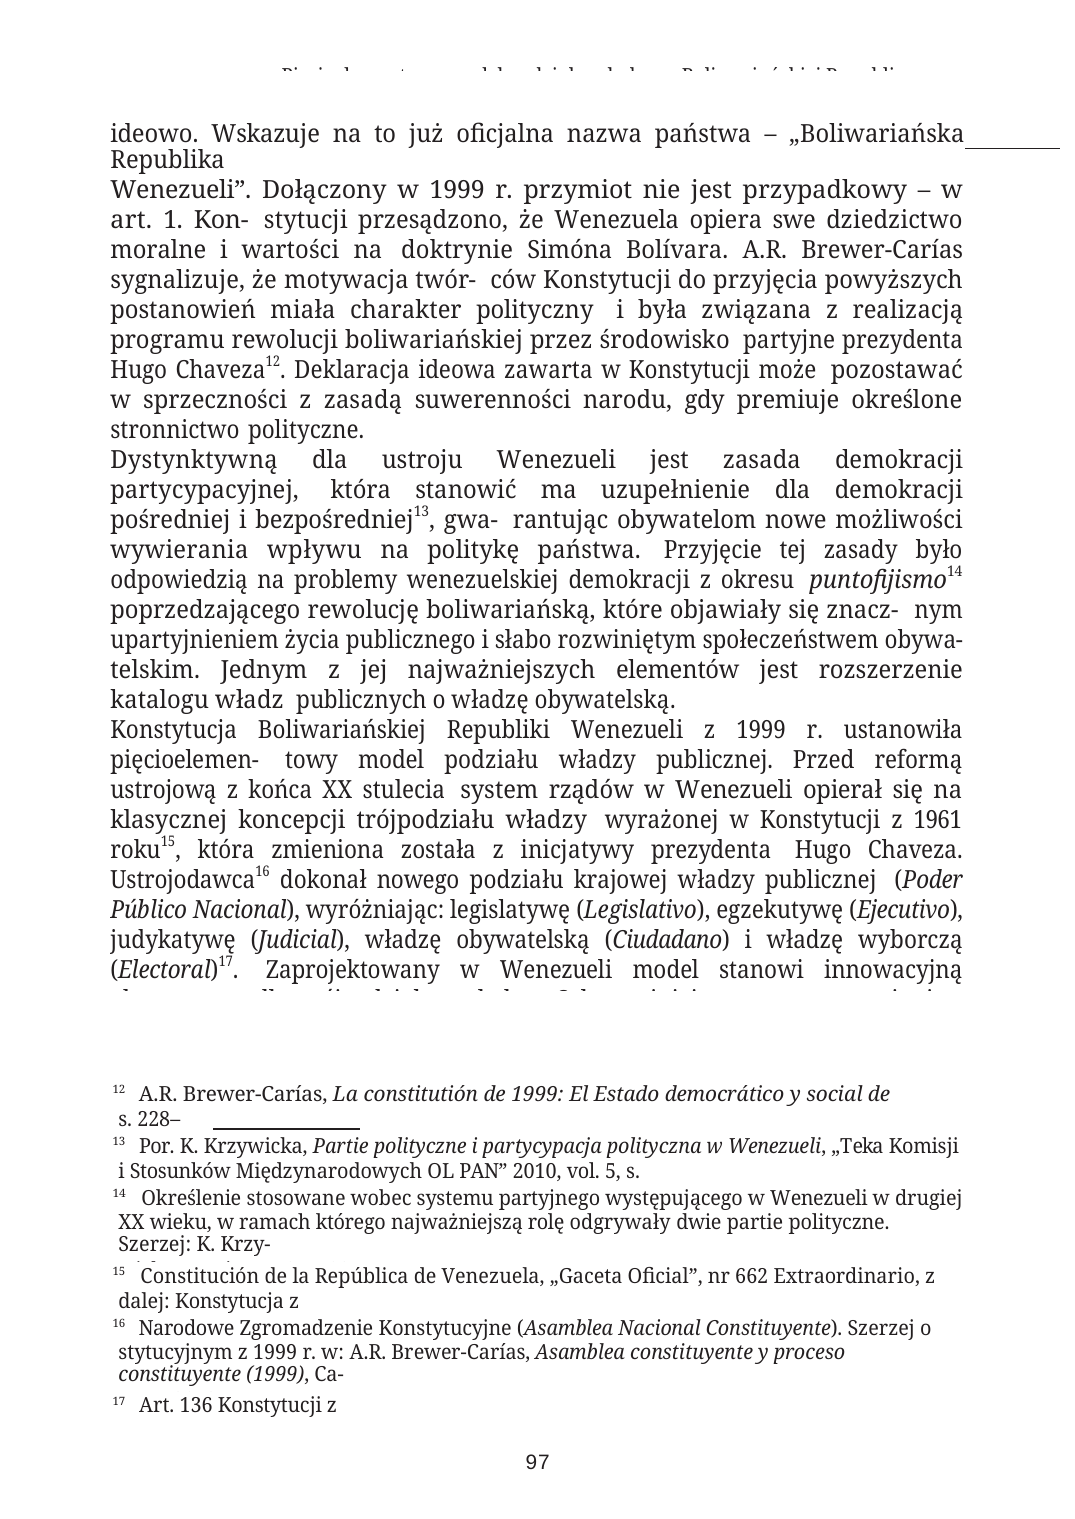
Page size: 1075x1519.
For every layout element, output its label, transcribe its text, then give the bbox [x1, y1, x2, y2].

text Dystynktywną dla ustroju Wenezueli jest zasada demokracji partycypacyjnej, która stanowić ma uzupełnienie dla demokracji pośredniej i bezpośredniej13, gwa- rantując obywatelom nowe możliwości wywierania wpływu na politykę państwa. Przyjęcie tej zasady było odpowiedzią na problemy wenezuelskiej demokracji z okresu puntofijismo14 poprzedzającego rewolucję boliwariańską, które objawiały się znacz- nym upartyjnieniem życia publicznego i słabo rozwiniętym społeczeństwem obywa- telskim. Jednym z jej najważniejszych elementów jest rozszerzenie katalogu władz publicznych o władzę obywatelską. [110, 444, 963, 714]
text Określenie stosowane wobec systemu partyjnego występującego w Wenezueli w drugiej połowie [141, 1187, 965, 1212]
text A.R. Brewer-Carías, La constitutión de 1999: El Estado democrático y social de derecho, Caracas 2014, [138, 1082, 964, 1107]
text dalej: Konstytucja z 1961 r. [118, 1289, 343, 1314]
text racas 2013. [118, 1386, 965, 1392]
text Por. K. Krzywicka, Partie polityczne i partycypacja polityczna w Wenezueli, „Teka Komisji Politologii [139, 1134, 965, 1160]
text XX wieku, w ramach którego najważniejszą rolę odgrywały dwie partie polityczne. Szerzej: K. Krzy- [118, 1212, 965, 1256]
text Pięcioelementowy model podziału władzy w Boliwariańskiej Republice Wenezueli [281, 64, 964, 89]
text 12 [112, 1082, 126, 1096]
text 14 [112, 1186, 126, 1201]
text s. 228–231. [118, 1107, 213, 1132]
text 15 [112, 1264, 126, 1278]
text i Stosunków Międzynarodowych OL PAN” 2010, vol. 5, s. 222–223. [118, 1159, 677, 1184]
text Art. 136 Konstytucji z 1999 r. [139, 1394, 384, 1419]
text wicka, Partie…, s. 214–231. [118, 1256, 965, 1262]
text stytucyjnym z 1999 r. w: A.R. Brewer-Carías, Asamblea constituyente y proceso constituyente (1999), Ca- [118, 1342, 965, 1386]
text ideowo. Wskazuje na to już oficjalna nazwa państwa – „Boliwariańska Republika [110, 122, 965, 174]
text Constitución de la República de Venezuela, „Gaceta Oficial”, nr 662 Extraordinario, z 23.1.1961 r., [140, 1264, 965, 1289]
text Konstytucja Boliwariańskiej Republiki Wenezueli z 1999 r. ustanowiła pięcioelemen- towy model podziału władzy publicznej. Przed reformą ustrojową z końca XX stulecia system rządów w Wenezueli opierał się na klasycznej koncepcji trójpodziału władzy wyrażonej w Konstytucji z 1961 roku15, która zmieniona została z inicjatywy prezydenta Hugo Chaveza. Ustrojodawca16 dokonał nowego podziału krajowej władzy publicznej (Poder Público Nacional), wyróżniając: legislatywę (Legislativo), egzekutywę (Ejecutivo), judykatywę (Judicial), władzę obywatelską (Ciudadano) i władzę wyborczą (Electoral)17. Zaprojektowany w Wenezueli model stanowi innowacyjną alternatywę dla trójpodziału władzy. Celem niniejszego opracowania jest scharakteryzowanie relacji zachodzących między poszczególnymi elementami modelu podziału władzy i próba oceny przyjętej w Wenezueli koncepcji, która wyróżnia się na tle rozwiązań funkcjonujących obecnie w ustrojach państw demokratycznych. [110, 714, 963, 991]
text 16 [112, 1316, 126, 1331]
text Wenezueli”. Dołączony w 1999 r. przymiot nie jest przypadkowy – w art. 1. Kon- stytucji przesądzono, że Wenezuela opiera swe dziedzictwo moralne i wartości na doktrynie Simóna Bolívara. A.R. Brewer-Carías sygnalizuje, że motywacja twór- ców Konstytucji do przyjęcia powyższych postanowień miała charakter polityczny i była związana z realizacją programu rewolucji boliwariańskiej przez środowisko partyjne prezydenta Hugo Chaveza12. Deklaracja ideowa zawarta w Konstytucji może pozostawać w sprzeczności z zasadą suwerenności narodu, gdy premiuje określone stronnictwo polityczne. [110, 174, 963, 444]
text 13 [112, 1134, 126, 1148]
text 17 [112, 1393, 126, 1408]
text Narodowe Zgromadzenie Konstytucyjne (Asamblea Nacional Constituyente). Szerzej o procesie kon- [138, 1317, 964, 1342]
text 97 [525, 1450, 551, 1474]
